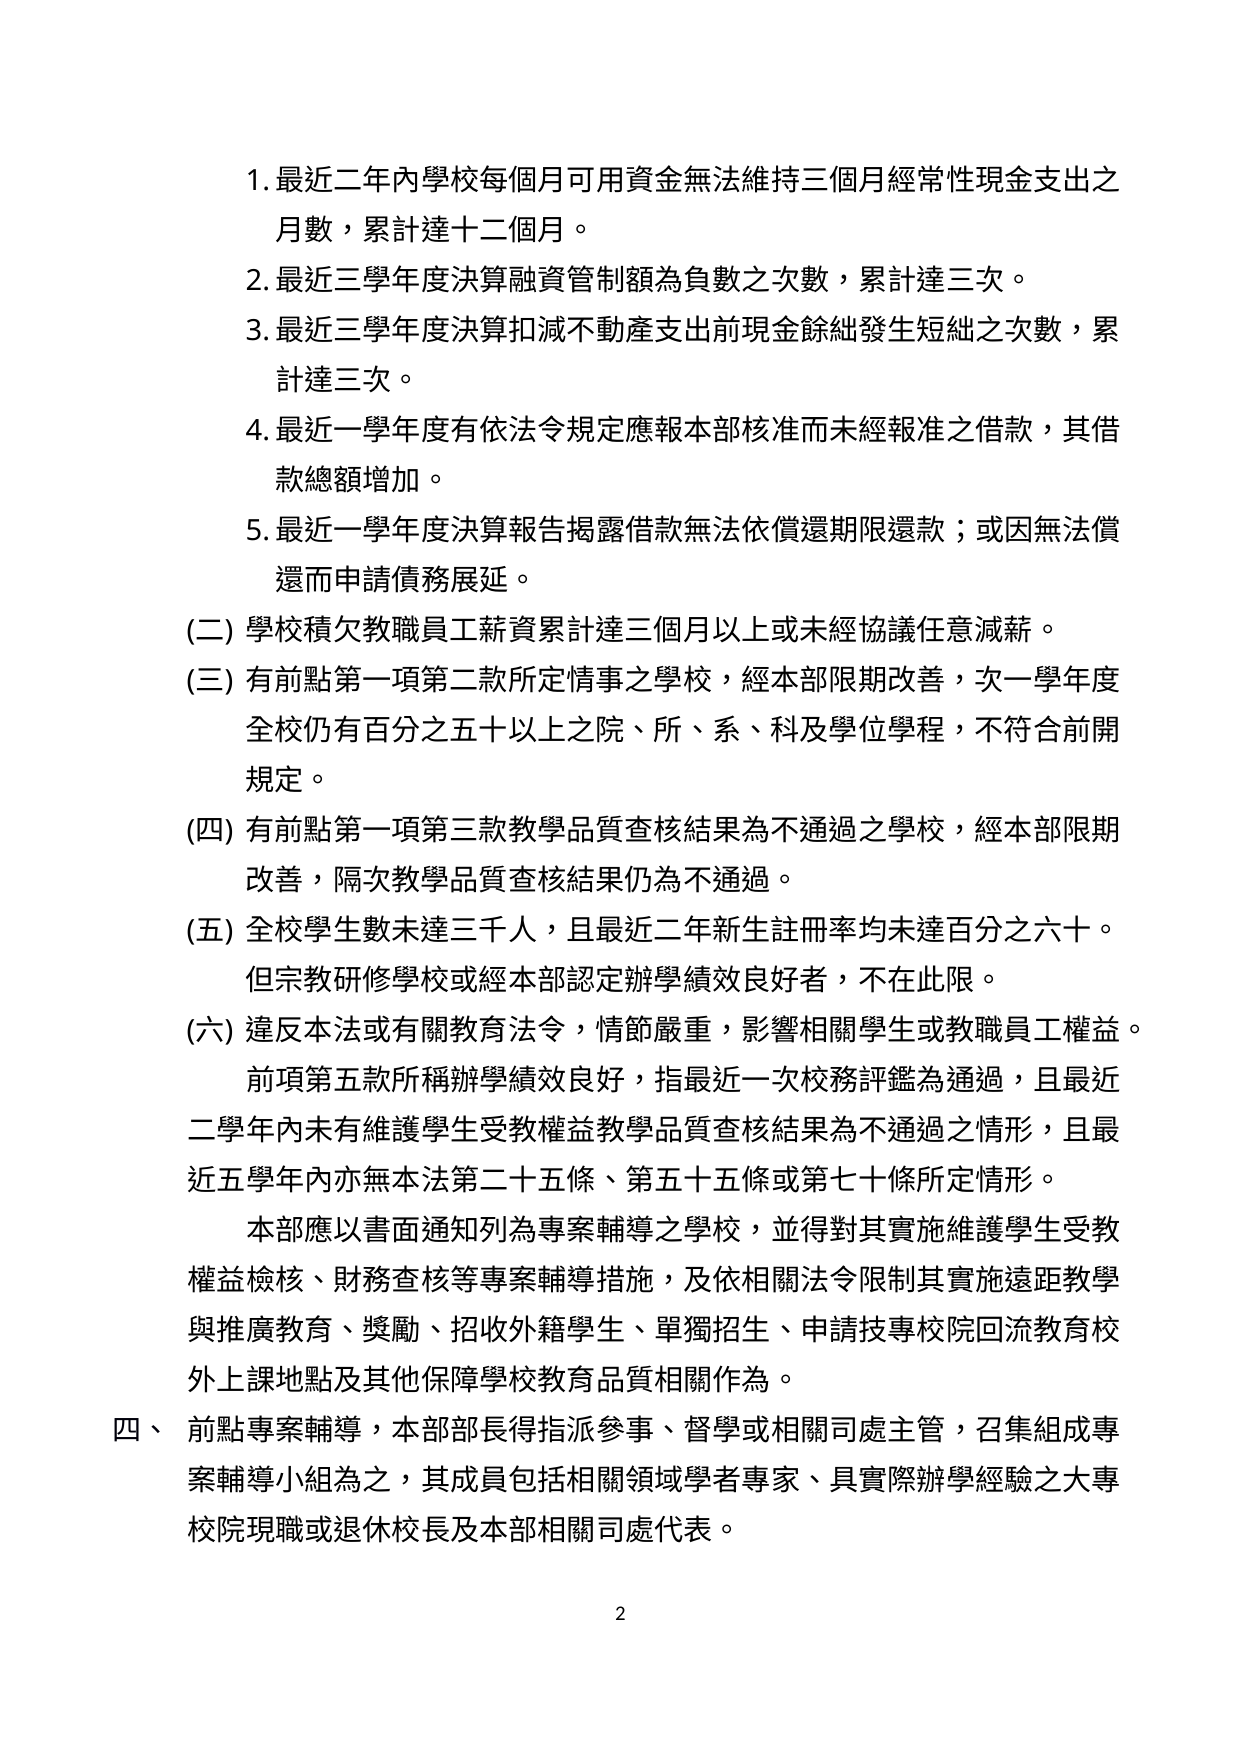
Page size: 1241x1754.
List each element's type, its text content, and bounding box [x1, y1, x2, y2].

list 最近二年內學校每個月可用資金無法維持三個月經常性現金支出之月數，累計達十二個月。 [245, 150, 1128, 250]
list 本部應以書面通知列為專案輔導之學校，並得對其實施維護學生受教權益檢核、財務查核等專案輔導措施，及依相關法令限制其實施遠距教學與推廣教育、獎勵、招收外籍學生、單獨招生、申請技專校院回流教育校外上課地點及其他保障學校教育品質相關作為。 [187, 1200, 1128, 1400]
list 有前點第一項第二款所定情事之學校，經本部限期改善，次一學年度全校仍有百分之五十以上之院、所、系、科及學位學程，不符合前開規定。 [186, 650, 1128, 800]
list 前項第五款所稱辦學績效良好，指最近一次校務評鑑為通過，且最近二學年內未有維護學生受教權益教學品質查核結果為不通過之情形，且最近五學年內亦無本法第二十五條、第五十五條或第七十條所定情形。 [187, 1050, 1128, 1200]
list 違反本法或有關教育法令，情節嚴重，影響相關學生或教職員工權益。 [186, 1000, 1128, 1050]
list 前點專案輔導，本部部長得指派參事、督學或相關司處主管，召集組成專案輔導小組為之，其成員包括相關領域學者專家、具實際辦學經驗之大專校院現職或退休校長及本部相關司處代表。 [112, 1400, 1128, 1550]
list 最近三學年度決算融資管制額為負數之次數，累計達三次。 [245, 250, 1128, 300]
list 學校積欠教職員工薪資累計達三個月以上或未經協議任意減薪。 [186, 600, 1128, 650]
list 最近三學年度決算扣減不動產支出前現金餘絀發生短絀之次數，累計達三次。 [245, 300, 1128, 400]
list 最近一學年度有依法令規定應報本部核准而未經報准之借款，其借款總額增加。 [245, 400, 1128, 500]
list 有前點第一項第三款教學品質查核結果為不通過之學校，經本部限期改善，隔次教學品質查核結果仍為不通過。 [186, 800, 1128, 900]
list 全校學生數未達三千人，且最近二年新生註冊率均未達百分之六十。但宗教研修學校或經本部認定辦學績效良好者，不在此限。 [186, 900, 1128, 1000]
list 最近一學年度決算報告揭露借款無法依償還期限還款；或因無法償還而申請債務展延。 [245, 500, 1128, 600]
